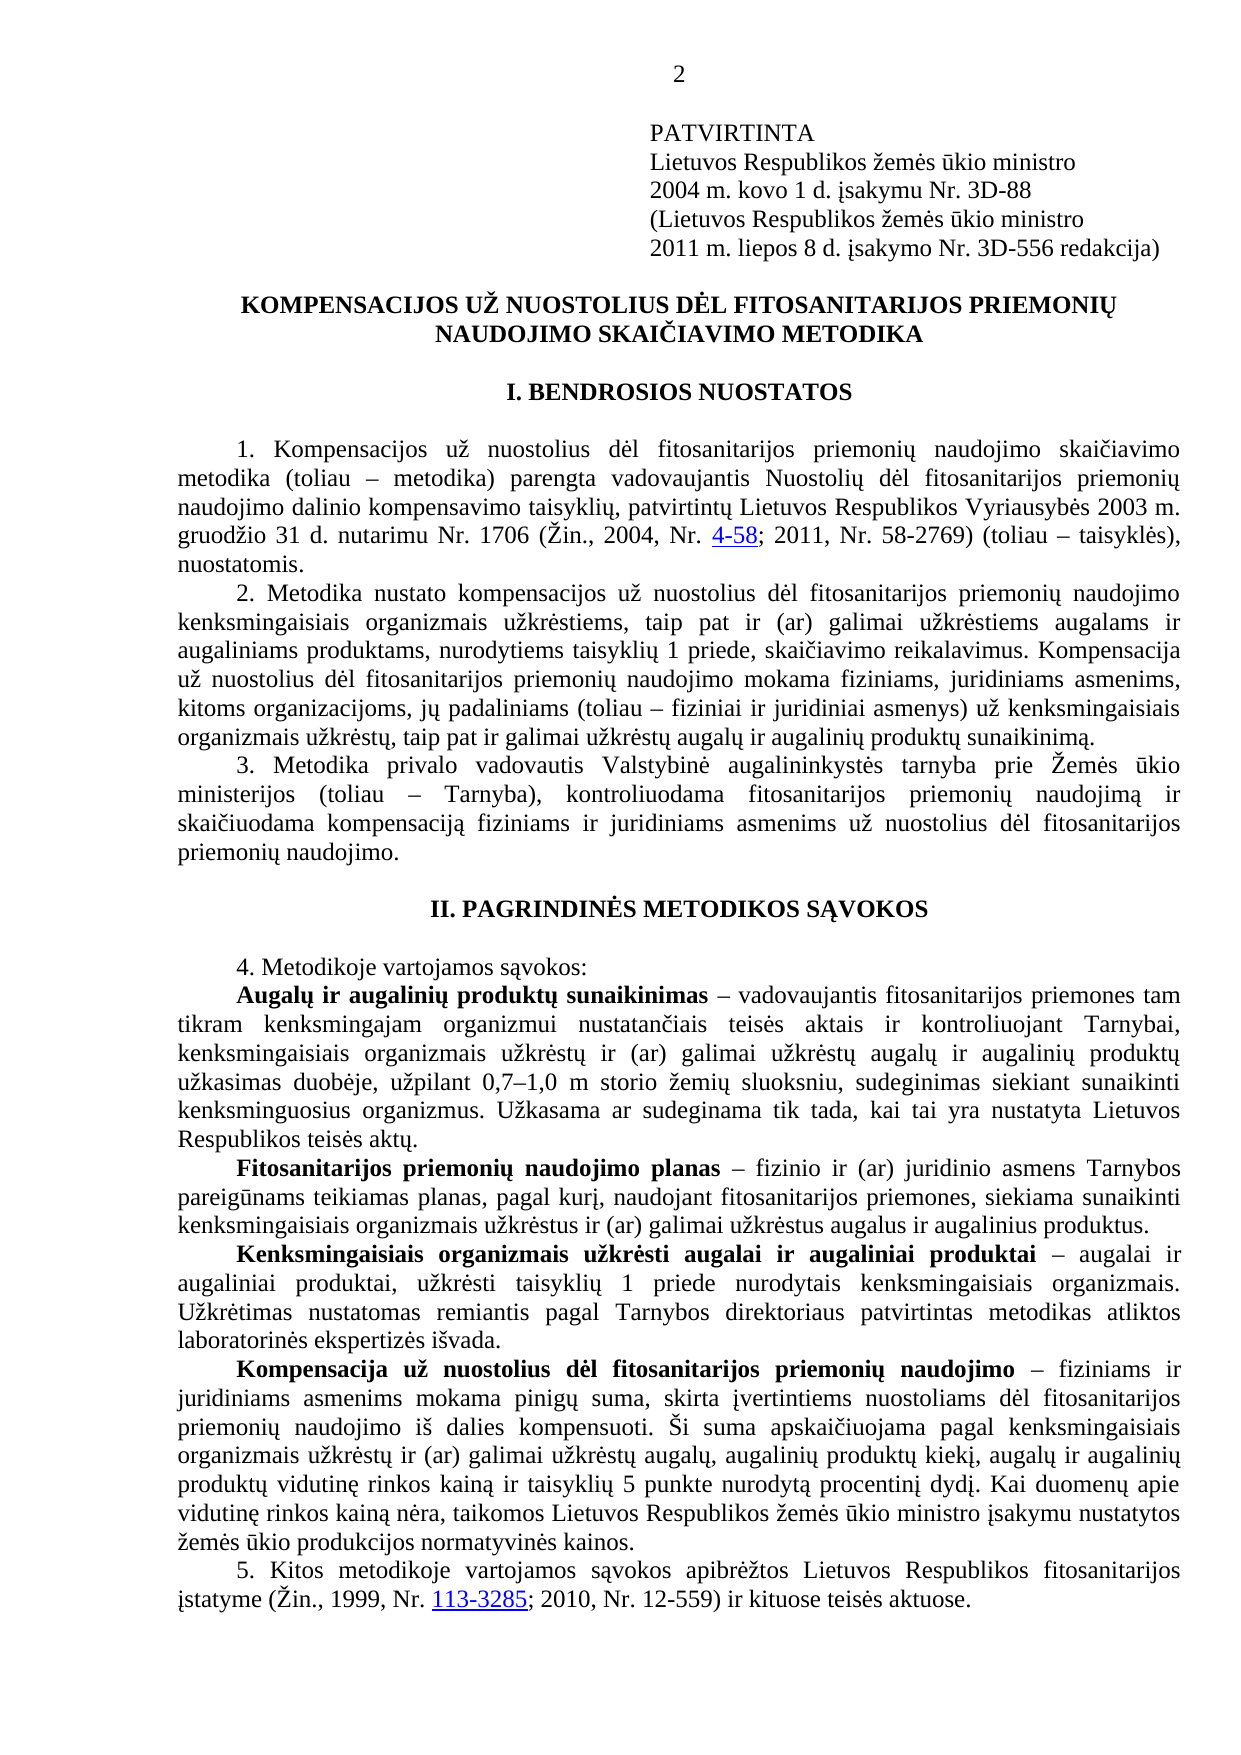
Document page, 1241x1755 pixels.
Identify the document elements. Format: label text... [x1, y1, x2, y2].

text KOMPENSACIJOS UŽ NUOSTOLIUS DĖL FITOSANITARIJOS PRIEMONIŲ NAUDOJIMO SKAIČIAVIMO METODIKA [177, 291, 1181, 348]
text (Lietuvos Respublikos žemės ūkio ministro [649, 204, 1181, 233]
text 5. Kitos metodikoje vartojamos sąvokos apibrėžtos Lietuvos Respublikos fitosanitarijos įstatyme (Žin., 1999, Nr. 113-3285; 2010, Nr. 12-559) ir kituose teisės aktuose. [177, 1556, 1181, 1613]
text I. BENDROSIOS NUOSTATOS [177, 377, 1181, 406]
text 1. Kompensacijos už nuostolius dėl fitosanitarijos priemonių naudojimo skaičiavimo metodika (toliau – metodika) parengta vadovaujantis Nuostolių dėl fitosanitarijos priemonių naudojimo dalinio kompensavimo taisyklių, patvirtintų Lietuvos Respublikos Vyriausybės 2003 m. gruodžio 31 d. nutarimu Nr. 1706 (Žin., 2004, Nr. 4-58; 2011, Nr. 58-2769) (toliau – taisyklės), nuostatomis. [177, 434, 1181, 578]
text 3. Metodika privalo vadovautis Valstybinė augalininkystės tarnyba prie Žemės ūkio ministerijos (toliau – Tarnyba), kontroliuodama fitosanitarijos priemonių naudojimą ir skaičiuodama kompensaciją fiziniams ir juridiniams asmenims už nuostolius dėl fitosanitarijos priemonių naudojimo. [177, 751, 1181, 866]
text Augalų ir augalinių produktų sunaikinimas – vadovaujantis fitosanitarijos priemones tam tikram kenksmingajam organizmui nustatančiais teisės aktais ir kontroliuojant Tarnybai, kenksmingaisiais organizmais užkrėstų ir (ar) galimai užkrėstų augalų ir augalinių produktų užkasimas duobėje, užpilant 0,7–1,0 m storio žemių sluoksniu, sudeginimas siekiant sunaikinti kenksminguosius organizmus. Užkasama ar sudeginama tik tada, kai tai yra nustatyta Lietuvos Respublikos teisės aktų. [177, 981, 1181, 1153]
text Fitosanitarijos priemonių naudojimo planas – fizinio ir (ar) juridinio asmens Tarnybos pareigūnams teikiamas planas, pagal kurį, naudojant fitosanitarijos priemones, siekiama sunaikinti kenksmingaisiais organizmais užkrėstus ir (ar) galimai užkrėstus augalus ir augalinius produktus. [177, 1153, 1181, 1239]
text II. PAGRINDINĖS METODIKOS SĄVOKOS [177, 894, 1181, 923]
text 2011 m. liepos 8 d. įsakymo Nr. 3D-556 redakcija) [649, 233, 1181, 262]
text Kompensacija už nuostolius dėl fitosanitarijos priemonių naudojimo – fiziniams ir juridiniams asmenims mokama pinigų suma, skirta įvertintiems nuostoliams dėl fitosanitarijos priemonių naudojimo iš dalies kompensuoti. Ši suma apskaičiuojama pagal kenksmingaisiais organizmais užkrėstų ir (ar) galimai užkrėstų augalų, augalinių produktų kiekį, augalų ir augalinių produktų vidutinę rinkos kainą ir taisyklių 5 punkte nurodytą procentinį dydį. Kai duomenų apie vidutinę rinkos kainą nėra, taikomos Lietuvos Respublikos žemės ūkio ministro įsakymu nustatytos žemės ūkio produkcijos normatyvinės kainos. [177, 1354, 1181, 1556]
text 2004 m. kovo 1 d. įsakymu Nr. 3D-88 [649, 176, 1181, 204]
text Kenksmingaisiais organizmais užkrėsti augalai ir augaliniai produktai – augalai ir augaliniai produktai, užkrėsti taisyklių 1 priede nurodytais kenksmingaisiais organizmais. Užkrėtimas nustatomas remiantis pagal Tarnybos direktoriaus patvirtintas metodikas atliktos laboratorinės ekspertizės išvada. [177, 1239, 1181, 1354]
text 2. Metodika nustato kompensacijos už nuostolius dėl fitosanitarijos priemonių naudojimo kenksmingaisiais organizmais užkrėstiems, taip pat ir (ar) galimai užkrėstiems augalams ir augaliniams produktams, nurodytiems taisyklių 1 priede, skaičiavimo reikalavimus. Kompensacija už nuostolius dėl fitosanitarijos priemonių naudojimo mokama fiziniams, juridiniams asmenims, kitoms organizacijoms, jų padaliniams (toliau – fiziniai ir juridiniai asmenys) už kenksmingaisiais organizmais užkrėstų, taip pat ir galimai užkrėstų augalų ir augalinių produktų sunaikinimą. [177, 578, 1181, 751]
text PATVIRTINTA [649, 118, 1181, 147]
text Lietuvos Respublikos žemės ūkio ministro [649, 147, 1181, 176]
text 4. Metodikoje vartojamos sąvokos: [177, 952, 1181, 981]
